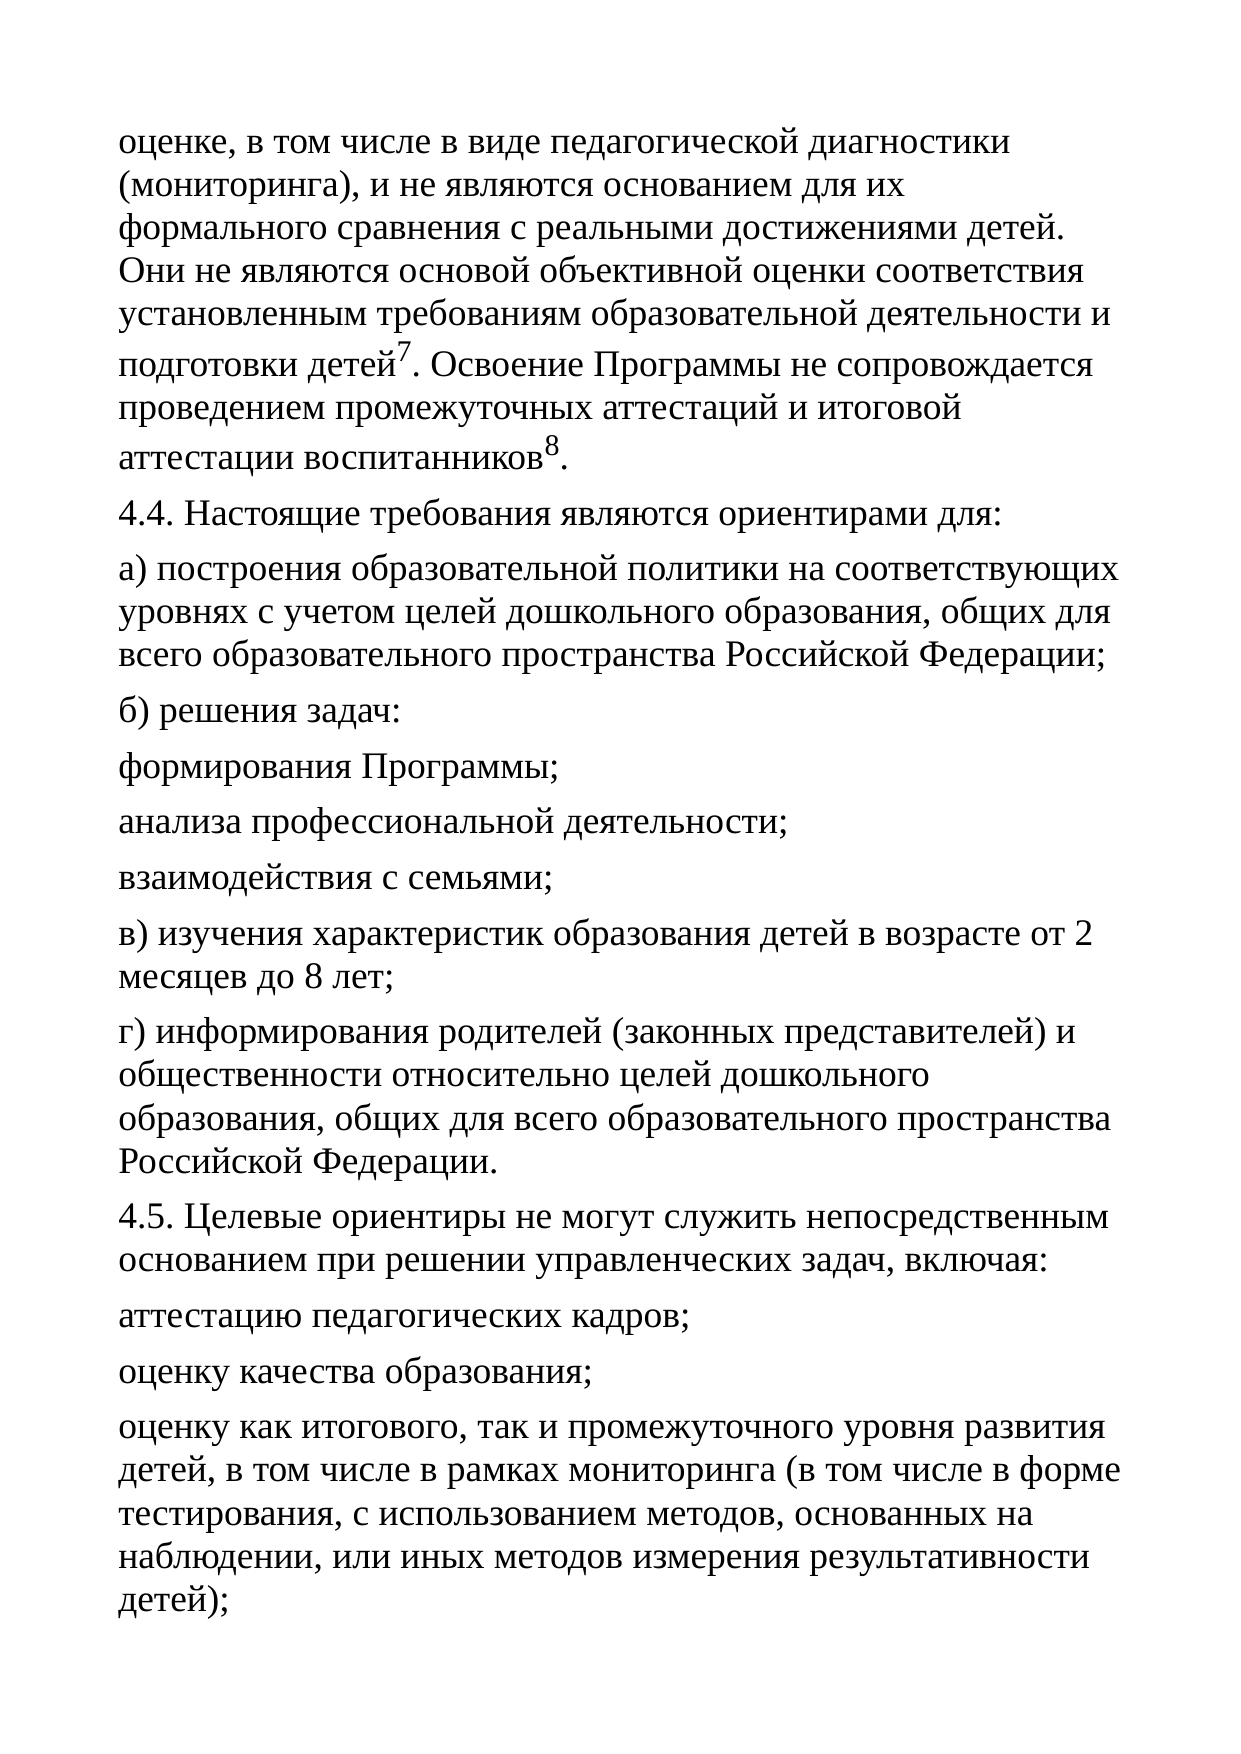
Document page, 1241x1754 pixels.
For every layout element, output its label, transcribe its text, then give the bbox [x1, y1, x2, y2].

text аттестацию педагогических кадров; [118, 1292, 1122, 1336]
text оценку как итогового, так и промежуточного уровня развития детей, в том числе в рамках мониторинга (в том числе в форме тестирования, с использованием методов, основанных на наблюдении, или иных методов измерения результативности детей); [118, 1404, 1122, 1619]
text а) построения образовательной политики на соответствующих уровнях с учетом целей дошкольного образования, общих для всего образовательного пространства Российской Федерации; [118, 546, 1122, 675]
text оценке, в том числе в виде педагогической диагностики (мониторинга), и не являются основанием для их формального сравнения с реальными достижениями детей. Они не являются основой объективной оценки соответствия установленным требованиям образовательной деятельности и подготовки детей7. Освоение Программы не сопровождается проведением промежуточных аттестаций и итоговой аттестации воспитанников8. [118, 118, 1122, 477]
text г) информирования родителей (законных представителей) и общественности относительно целей дошкольного образования, общих для всего образовательного пространства Российской Федерации. [118, 1009, 1122, 1181]
text в) изучения характеристик образования детей в возрасте от 2 месяцев до 8 лет; [118, 910, 1122, 996]
text анализа профессиональной деятельности; [118, 799, 1122, 842]
text взаимодействия с семьями; [118, 854, 1122, 897]
text формирования Программы; [118, 743, 1122, 786]
text оценку качества образования; [118, 1348, 1122, 1391]
text б) решения задач: [118, 687, 1122, 731]
text 4.4. Настоящие требования являются ориентирами для: [118, 490, 1122, 533]
text 4.5. Целевые ориентиры не могут служить непосредственным основанием при решении управленческих задач, включая: [118, 1194, 1122, 1280]
